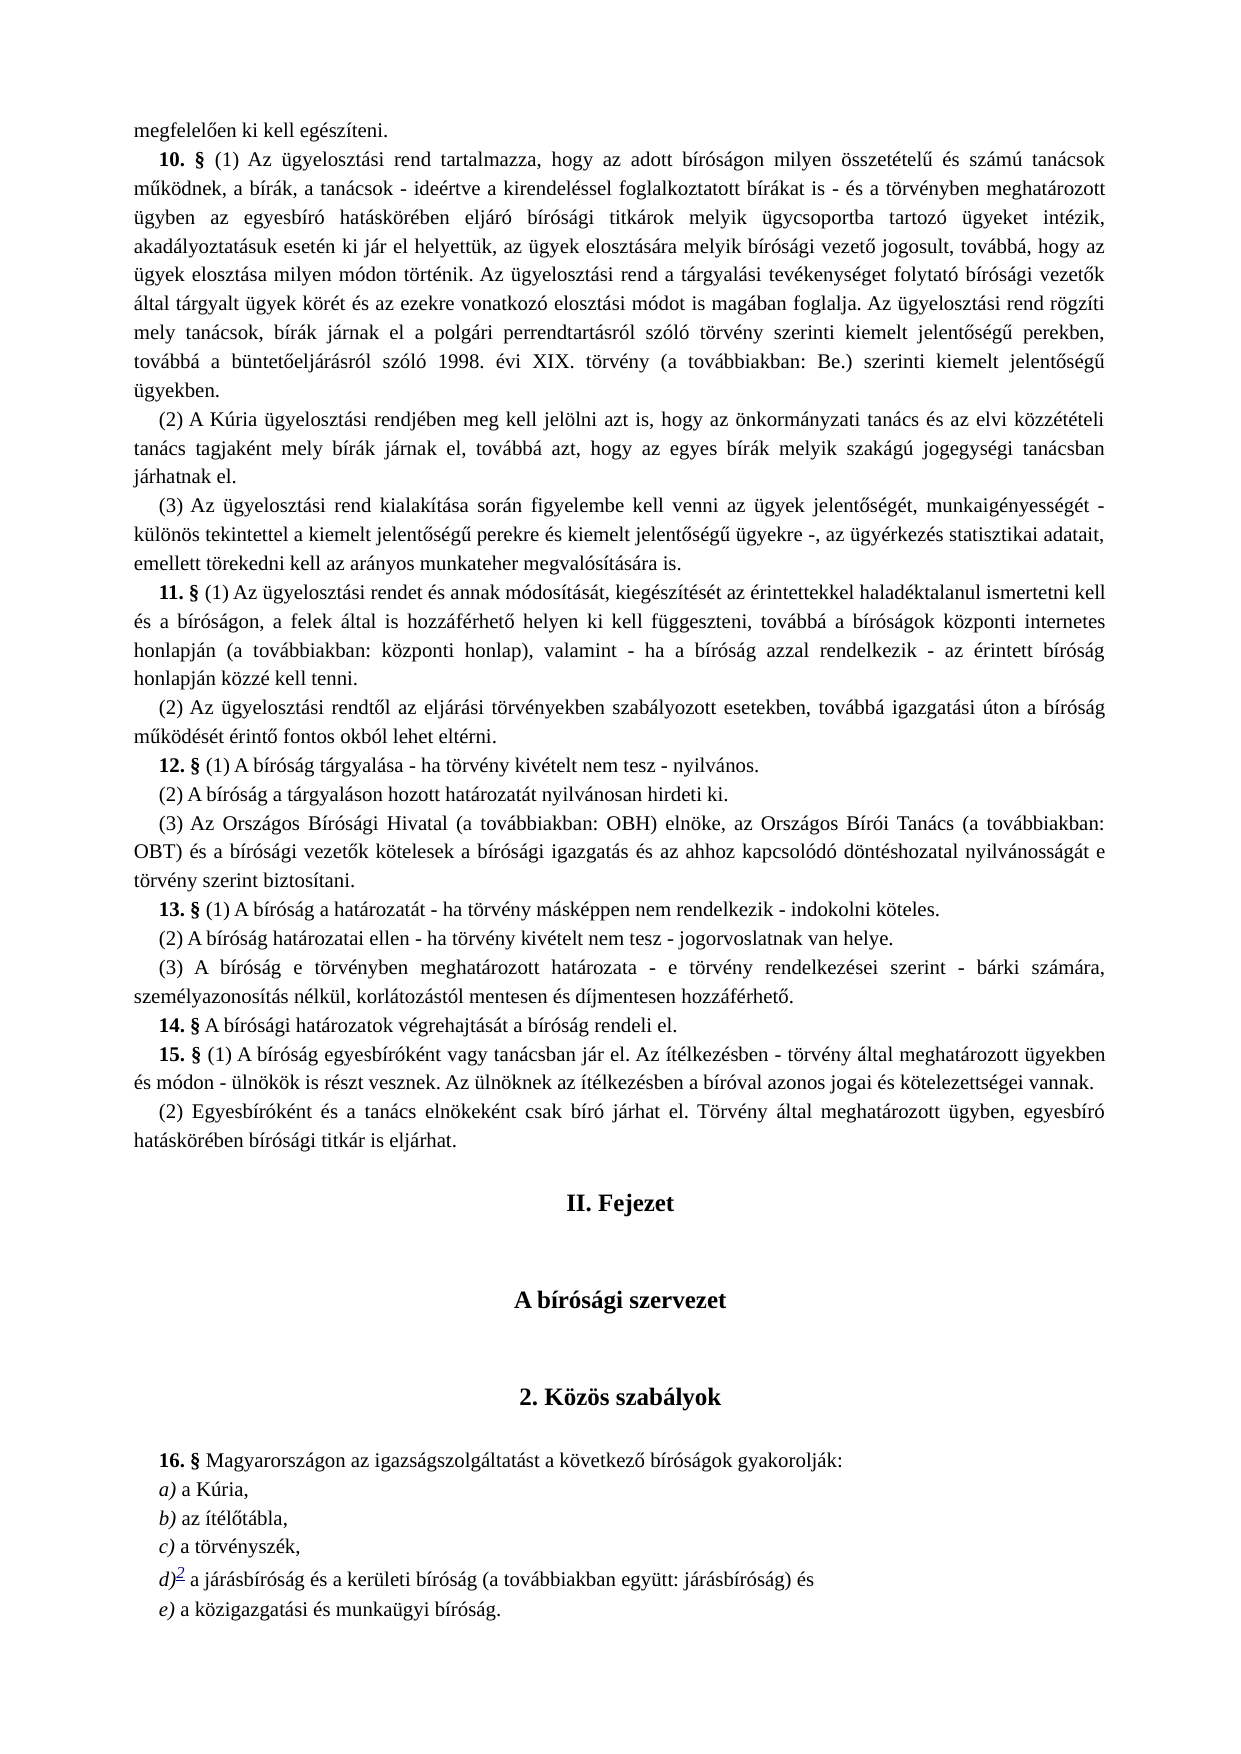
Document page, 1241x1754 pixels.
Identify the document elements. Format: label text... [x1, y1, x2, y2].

text 14. § A bírósági határozatok végrehajtását a bíróság rendeli el. [134, 1013, 1106, 1037]
text (2) Az ügyelosztási rendtől az eljárási törvényekben szabályozott esetekben, továbbá igazgatási úton a bíróság működését érintő fontos okból lehet eltérni. [134, 695, 1106, 748]
text (2) A bíróság a tárgyaláson hozott határozatát nyilvánosan hirdeti ki. [134, 782, 1106, 806]
text (3) Az ügyelosztási rend kialakítása során figyelembe kell venni az ügyek jelentőségét, munkaigényességét - különös tekintettel a kiemelt jelentőségű perekre és kiemelt jelentőségű ügyekre -, az ügyérkezés statisztikai adatait, emellett törekedni kell az arányos munkateher megvalósítására is. [134, 493, 1106, 575]
text (3) A bíróság e törvényben meghatározott határozata - e törvény rendelkezései szerint - bárki számára, személyazonosítás nélkül, korlátozástól mentesen és díjmentesen hozzáférhető. [134, 955, 1106, 1008]
text 2. Közös szabályok [134, 1382, 1106, 1411]
text A bírósági szervezet [134, 1285, 1106, 1314]
text 16. § Magyarországon az igazságszolgáltatást a következő bíróságok gyakorolják: [134, 1448, 1106, 1472]
text d)2 a járásbíróság és a kerületi bíróság (a továbbiakban együtt: járásbíróság) és [134, 1563, 1106, 1591]
text 10. § (1) Az ügyelosztási rend tartalmazza, hogy az adott bíróságon milyen összetételű és számú tanácsok működnek, a bírák, a tanácsok - ideértve a kirendeléssel foglalkoztatott bírákat is - és a törvényben meghatározott ügyben az egyesbíró hatáskörében eljáró bírósági titkárok melyik ügycsoportba tartozó ügyeket intézik, akadályoztatásuk esetén ki jár el helyettük, az ügyek elosztására melyik bírósági vezető jogosult, továbbá, hogy az ügyek elosztása milyen módon történik. Az ügyelosztási rend a tárgyalási tevékenységet folytató bírósági vezetők által tárgyalt ügyek körét és az ezekre vonatkozó elosztási módot is magában foglalja. Az ügyelosztási rend rögzíti mely tanácsok, bírák járnak el a polgári perrendtartásról szóló törvény szerinti kiemelt jelentőségű perekben, továbbá a büntetőeljárásról szóló 1998. évi XIX. törvény (a továbbiakban: Be.) szerinti kiemelt jelentőségű ügyekben. [134, 147, 1106, 402]
text b) az ítélőtábla, [134, 1506, 1106, 1529]
text (2) A Kúria ügyelosztási rendjében meg kell jelölni azt is, hogy az önkormányzati tanács és az elvi közzétételi tanács tagjaként mely bírák járnak el, továbbá azt, hogy az egyes bírák melyik szakágú jogegységi tanácsban járhatnak el. [134, 407, 1106, 488]
text (2) Egyesbíróként és a tanács elnökeként csak bíró járhat el. Törvény által meghatározott ügyben, egyesbíró hatáskörében bírósági titkár is eljárhat. [134, 1099, 1106, 1152]
text megfelelően ki kell egészíteni. [134, 118, 1106, 142]
text (3) Az Országos Bírósági Hivatal (a továbbiakban: OBH) elnöke, az Országos Bírói Tanács (a továbbiakban: OBT) és a bírósági vezetők kötelesek a bírósági igazgatás és az ahhoz kapcsolódó döntéshozatal nyilvánosságát e törvény szerint biztosítani. [134, 811, 1106, 892]
text e) a közigazgatási és munkaügyi bíróság. [134, 1597, 1106, 1621]
text c) a törvényszék, [134, 1534, 1106, 1558]
text 11. § (1) Az ügyelosztási rendet és annak módosítását, kiegészítését az érintettekkel haladéktalanul ismertetni kell és a bíróságon, a felek által is hozzáférhető helyen ki kell függeszteni, továbbá a bíróságok központi internetes honlapján (a továbbiakban: központi honlap), valamint - ha a bíróság azzal rendelkezik - az érintett bíróság honlapján közzé kell tenni. [134, 580, 1106, 690]
text (2) A bíróság határozatai ellen - ha törvény kivételt nem tesz - jogorvoslatnak van helye. [134, 926, 1106, 950]
text 15. § (1) A bíróság egyesbíróként vagy tanácsban jár el. Az ítélkezésben - törvény által meghatározott ügyekben és módon - ülnökök is részt vesznek. Az ülnöknek az ítélkezésben a bíróval azonos jogai és kötelezettségei vannak. [134, 1041, 1106, 1094]
text II. Fejezet [134, 1188, 1106, 1217]
text 12. § (1) A bíróság tárgyalása - ha törvény kivételt nem tesz - nyilvános. [134, 753, 1106, 777]
text 13. § (1) A bíróság a határozatát - ha törvény másképpen nem rendelkezik - indokolni köteles. [134, 897, 1106, 921]
text a) a Kúria, [134, 1477, 1106, 1501]
